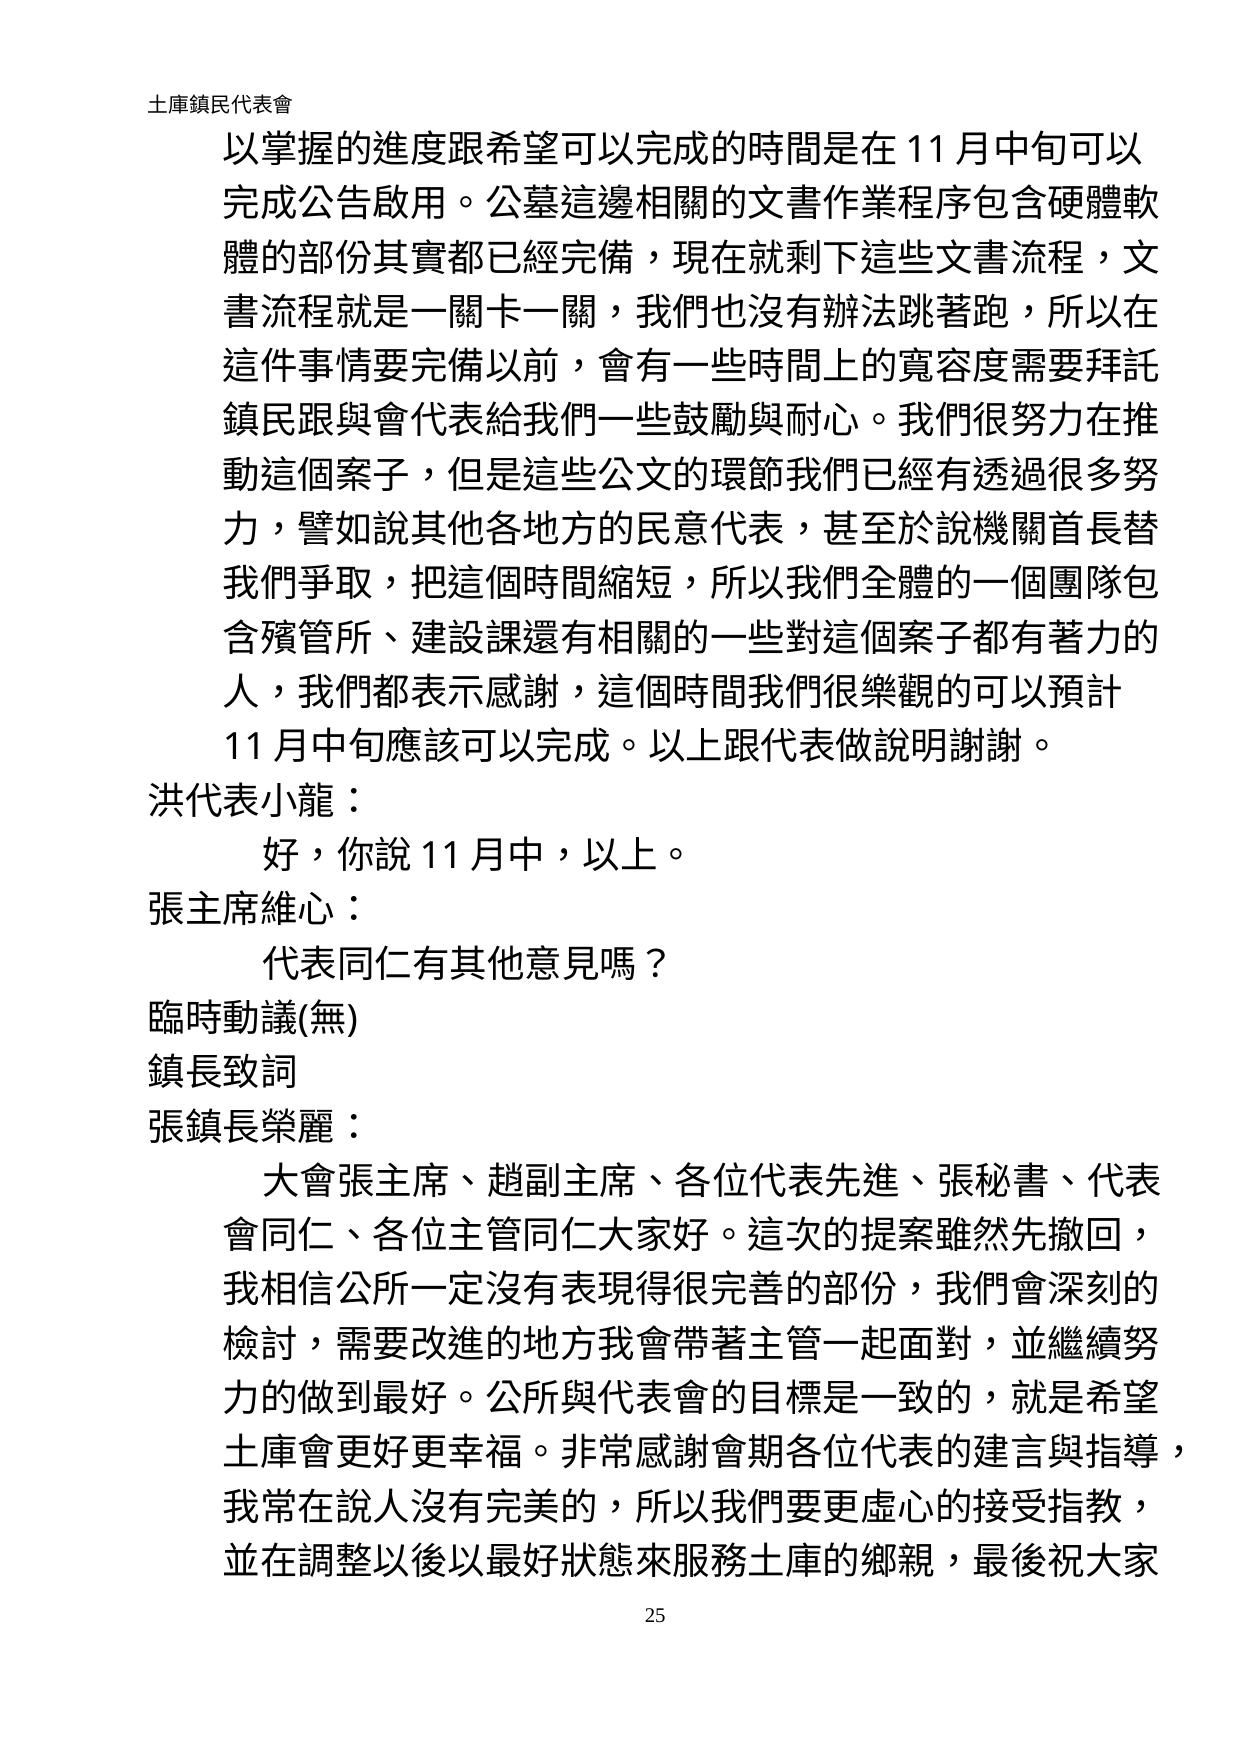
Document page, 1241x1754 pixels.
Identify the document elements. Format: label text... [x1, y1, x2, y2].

text 鎮長致詞 [148, 1042, 1162, 1097]
text 張主席維心： [148, 879, 1162, 933]
text 洪代表小龍： [148, 771, 1162, 825]
text 大會張主席、趙副主席、各位代表先進、張秘書、代表會同仁、各位主管同仁大家好。這次的提案雖然先撤回，我相信公所一定沒有表現得很完善的部份，我們會深刻的檢討，需要改進的地方我會帶著主管一起面對，並繼續努力的做到最好。公所與代表會的目標是一致的，就是希望土庫會更好更幸福。非常感謝會期各位代表的建言與指導，我常在說人沒有完美的，所以我們要更虛心的接受指教，並在調整以後以最好狀態來服務土庫的鄉親，最後祝大家一切順心平安，謝謝大家。 [223, 1151, 1162, 1585]
text 張鎮長榮麗： [148, 1097, 1162, 1151]
text 代表同仁有其他意見嗎？ [223, 933, 1162, 988]
text 好，你說11月中，以上。 [223, 825, 1162, 879]
text 以掌握的進度跟希望可以完成的時間是在11月中旬可以完成公告啟用。公墓這邊相關的文書作業程序包含硬體軟體的部份其實都已經完備，現在就剩下這些文書流程，文書流程就是一關卡一關，我們也沒有辦法跳著跑，所以在這件事情要完備以前，會有一些時間上的寬容度需要拜託鎮民跟與會代表給我們一些鼓勵與耐心。我們很努力在推動這個案子，但是這些公文的環節我們已經有透過很多努力，譬如說其他各地方的民意代表，甚至於說機關首長替我們爭取，把這個時間縮短，所以我們全體的一個團隊包含殯管所、建設課還有相關的一些對這個案子都有著力的人，我們都表示感謝，這個時間我們很樂觀的可以預計11月中旬應該可以完成。以上跟代表做說明謝謝。 [223, 119, 1162, 771]
text 臨時動議(無) [148, 988, 1162, 1042]
